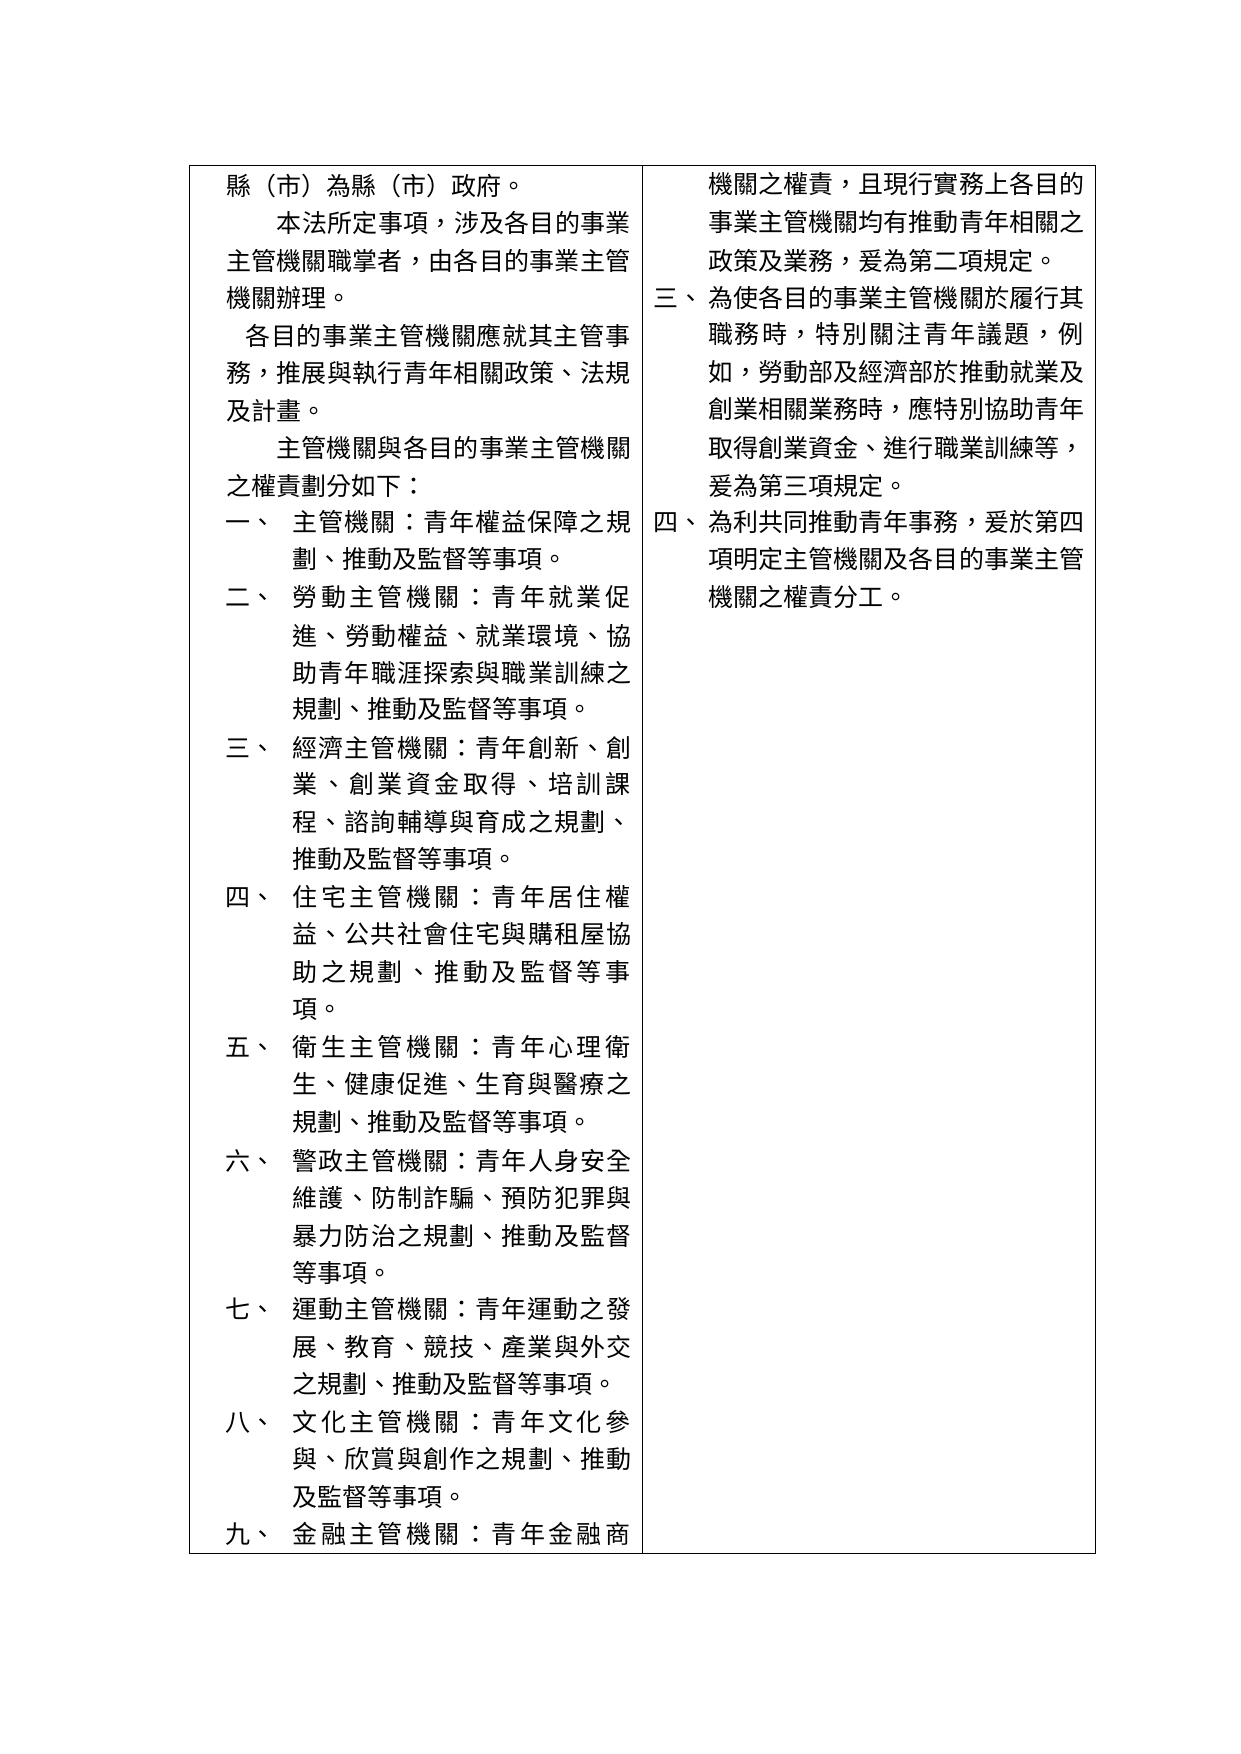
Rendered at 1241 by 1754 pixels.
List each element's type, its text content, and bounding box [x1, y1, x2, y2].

table_cell 第三條 本法所稱主管機關：在中央為教育部；在直轄市為直轄市政府；在縣（市）為縣（市）政府。 本法所定事項，涉及各目的事業主管機關職掌者，由各目的事業主管機關辦理。 各目的事業主管機關應就其主管事務，推展與執行青年相關政策、法規及計畫。 主管機關與各目的事業主管機關之權責劃分如下： 主管機關：青年權益保障之規劃、推動及監督等事項。 勞動主管機關：青年就業促進、勞動權益、就業環境、協助青年職涯探索與職業訓練之規劃、推動及監督等事項。 經濟主管機關：青年創新、創業、創業資金取得、培訓課程、諮詢輔導與育成之規劃、推動及監督等事項。 住宅主管機關：青年居住權益、公共社會住宅與購租屋協助之規劃、推動及監督等事項。 衛生主管機關：青年心理衛生、健康促進、生育與醫療之規劃、推動及監督等事項。 警政主管機關：青年人身安全維護、防制詐騙、預防犯罪與暴力防治之規劃、推動及監督等事項。 運動主管機關：青年運動之發展、教育、競技、產業與外交之規劃、推動及監督等事項。 文化主管機關：青年文化參與、欣賞與創作之規劃、推動及監督等事項。 金融主管機關：青年金融商品、服務措施、金融素養與財務管理能力之規劃、推動及監督等事項。 數位主管機關：青年數位素養、數位參與與數位產業發展之規劃、推動及監督等事項。 科技主管機關：青年新興與前瞻科技運用之規劃、推動及監督等事項。 其他措施由各相關目的事業主管機關依職權規劃辦理。 [190, 166, 642, 1553]
table_cell 機關之權責，且現行實務上各目的事業主管機關均有推動青年相關之政策及業務，爰為第二項規定。 為使各目的事業主管機關於履行其職務時，特別關注青年議題，例如，勞動部及經濟部於推動就業及創業相關業務時，應特別協助青年取得創業資金、進行職業訓練等，爰為第三項規定。 為利共同推動青年事務，爰於第四項明定主管機關及各目的事業主管機關之權責分工。 [643, 166, 1095, 1553]
